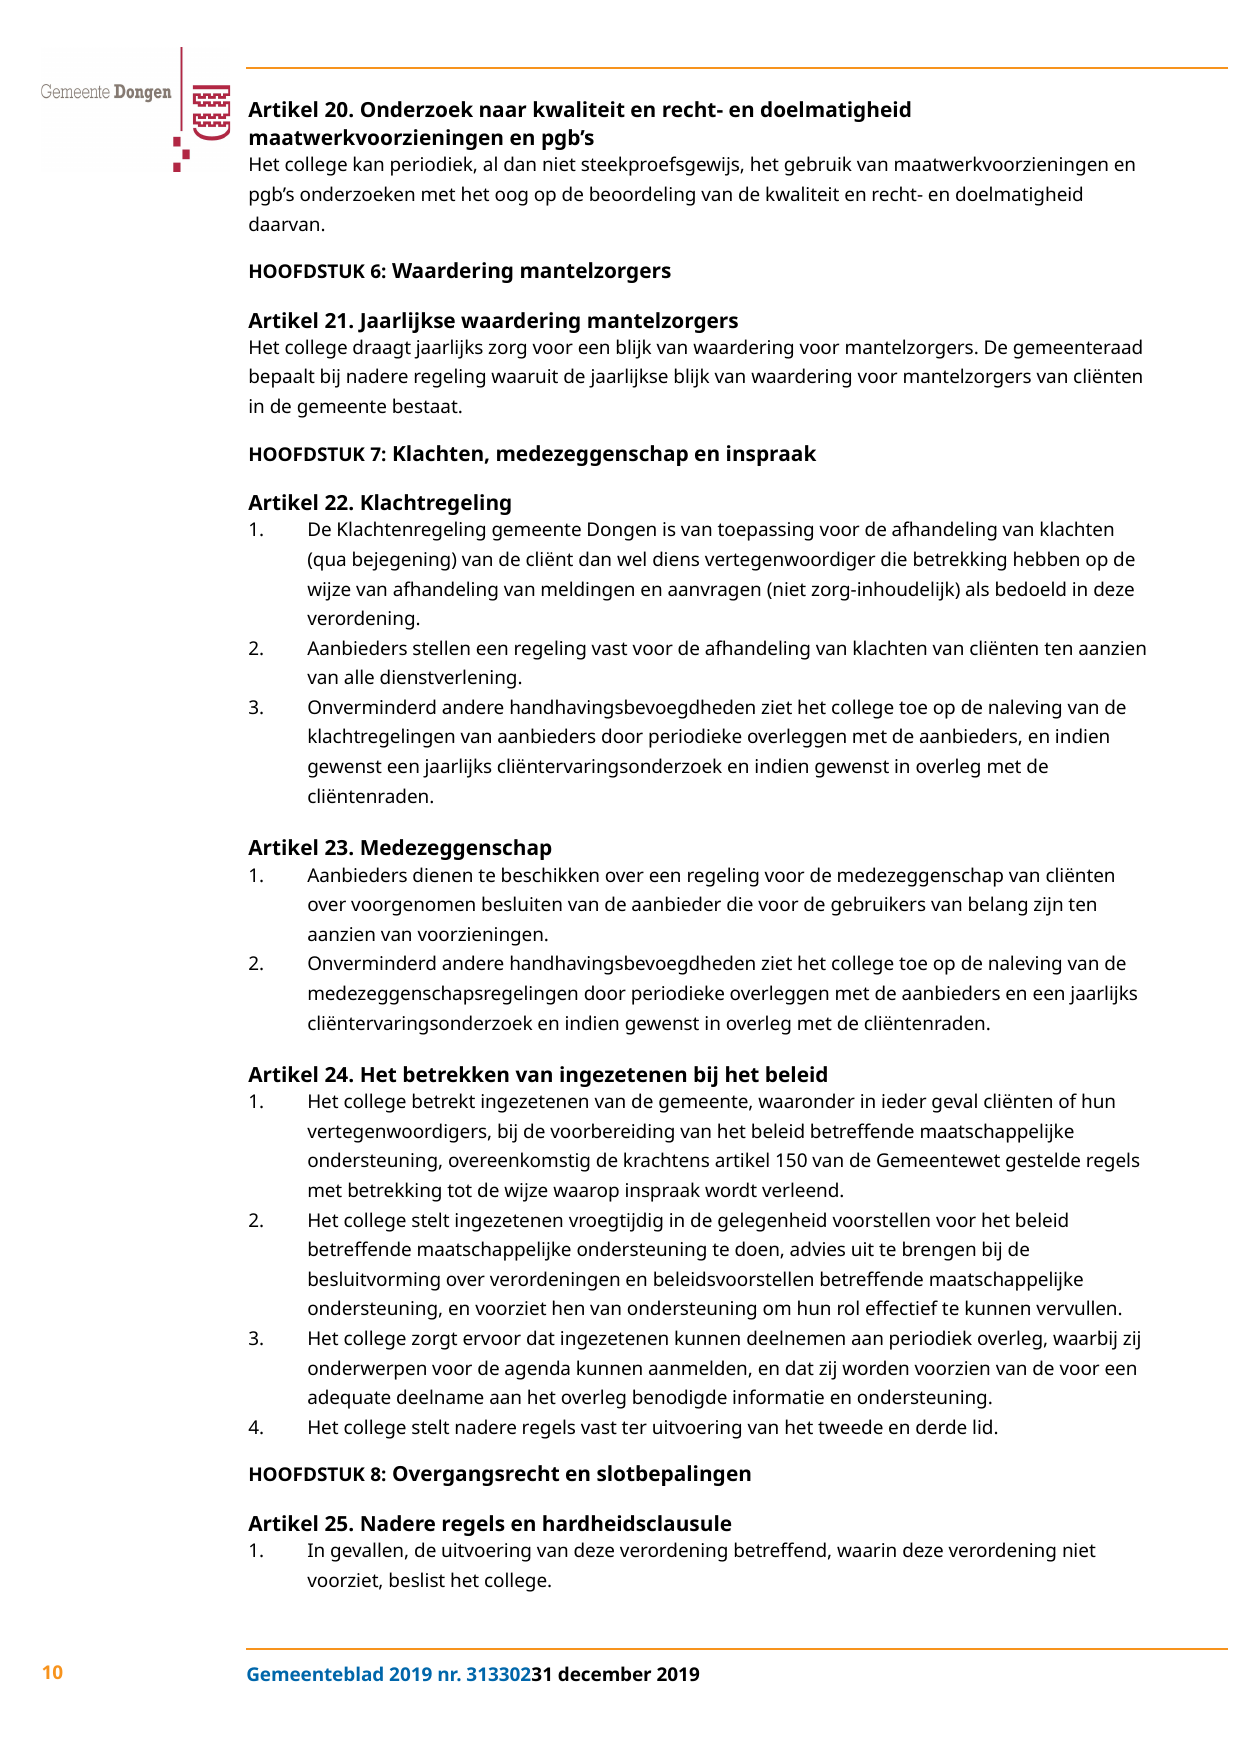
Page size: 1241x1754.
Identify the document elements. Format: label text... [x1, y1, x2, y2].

text HOOFDSTUK 6: Waardering mantelzorgers [248, 256, 1152, 285]
text Artikel 25. Nadere regels en hardheidsclausule [248, 1509, 1152, 1537]
list In gevallen, de uitvoering van deze verordening betreffend, waarin deze verordening niet voorziet, beslist het college. [248, 1537, 1152, 1593]
list Onverminderd andere handhavingsbevoegdheden ziet het college toe op de naleving van de klachtregelingen van aanbieders door periodieke overleggen met de aanbieders, en indien gewenst een jaarlijks cliëntervaringsonderzoek en indien gewenst in overleg met de cliëntenraden. [248, 694, 1152, 809]
text Artikel 22. Klachtregeling [248, 488, 1152, 517]
text Artikel 24. Het betrekken van ingezetenen bij het beleid [248, 1060, 1152, 1088]
text Het college draagt jaarlijks zorg voor een blijk van waardering voor mantelzorgers. De gemeenteraad bepaalt bij nadere regeling waaruit de jaarlijkse blijk van waardering voor mantelzorgers van cliënten in de gemeente bestaat. [248, 334, 1152, 419]
list Het college stelt ingezetenen vroegtijdig in de gelegenheid voorstellen voor het beleid betreffende maatschappelijke ondersteuning te doen, advies uit te brengen bij de besluitvorming over verordeningen en beleidsvoorstellen betreffende maatschappelijke ondersteuning, en voorziet hen van ondersteuning om hun rol effectief te kunnen vervullen. [248, 1207, 1152, 1321]
text Artikel 23. Medezeggenschap [248, 833, 1152, 862]
list De Klachtenregeling gemeente Dongen is van toepassing voor de afhandeling van klachten (qua bejegening) van de cliënt dan wel diens vertegenwoordiger die betrekking hebben op de wijze van afhandeling van meldingen en aanvragen (niet zorg-inhoudelijk) als bedoeld in deze verordening. [248, 517, 1152, 631]
list Het college stelt nadere regels vast ter uitvoering van het tweede en derde lid. [248, 1414, 1152, 1440]
list Het college zorgt ervoor dat ingezetenen kunnen deelnemen aan periodiek overleg, waarbij zij onderwerpen voor de agenda kunnen aanmelden, en dat zij worden voorzien van de voor een adequate deelname aan het overleg benodigde informatie en ondersteuning. [248, 1325, 1152, 1410]
text HOOFDSTUK 7: Klachten, medezeggenschap en inspraak [248, 439, 1152, 467]
text Artikel 20. Onderzoek naar kwaliteit en recht- en doelmatigheid maatwerkvoorzieningen en pgb’s [248, 95, 1152, 152]
text HOOFDSTUK 8: Overgangsrecht en slotbepalingen [248, 1459, 1152, 1488]
list Het college betrekt ingezetenen van de gemeente, waaronder in ieder geval cliënten of hun vertegenwoordigers, bij de voorbereiding van het beleid betreffende maatschappelijke ondersteuning, overeenkomstig de krachtens artikel 150 van de Gemeentewet gestelde regels met betrekking tot de wijze waarop inspraak wordt verleend. [248, 1088, 1152, 1203]
list Aanbieders dienen te beschikken over een regeling voor de medezeggenschap van cliënten over voorgenomen besluiten van de aanbieder die voor de gebruikers van belang zijn ten aanzien van voorzieningen. [248, 862, 1152, 947]
text Artikel 21. Jaarlijkse waardering mantelzorgers [248, 306, 1152, 334]
list Onverminderd andere handhavingsbevoegdheden ziet het college toe op de naleving van de medezeggenschapsregelingen door periodieke overleggen met de aanbieders en een jaarlijks cliëntervaringsonderzoek en indien gewenst in overleg met de cliëntenraden. [248, 951, 1152, 1035]
list Aanbieders stellen een regeling vast voor de afhandeling van klachten van cliënten ten aanzien van alle dienstverlening. [248, 635, 1152, 690]
text Het college kan periodiek, al dan niet steekproefsgewijs, het gebruik van maatwerkvoorzieningen en pgb’s onderzoeken met het oog op de beoordeling van de kwaliteit en recht- en doelmatigheid daarvan. [248, 152, 1152, 237]
picture [41, 47, 231, 172]
